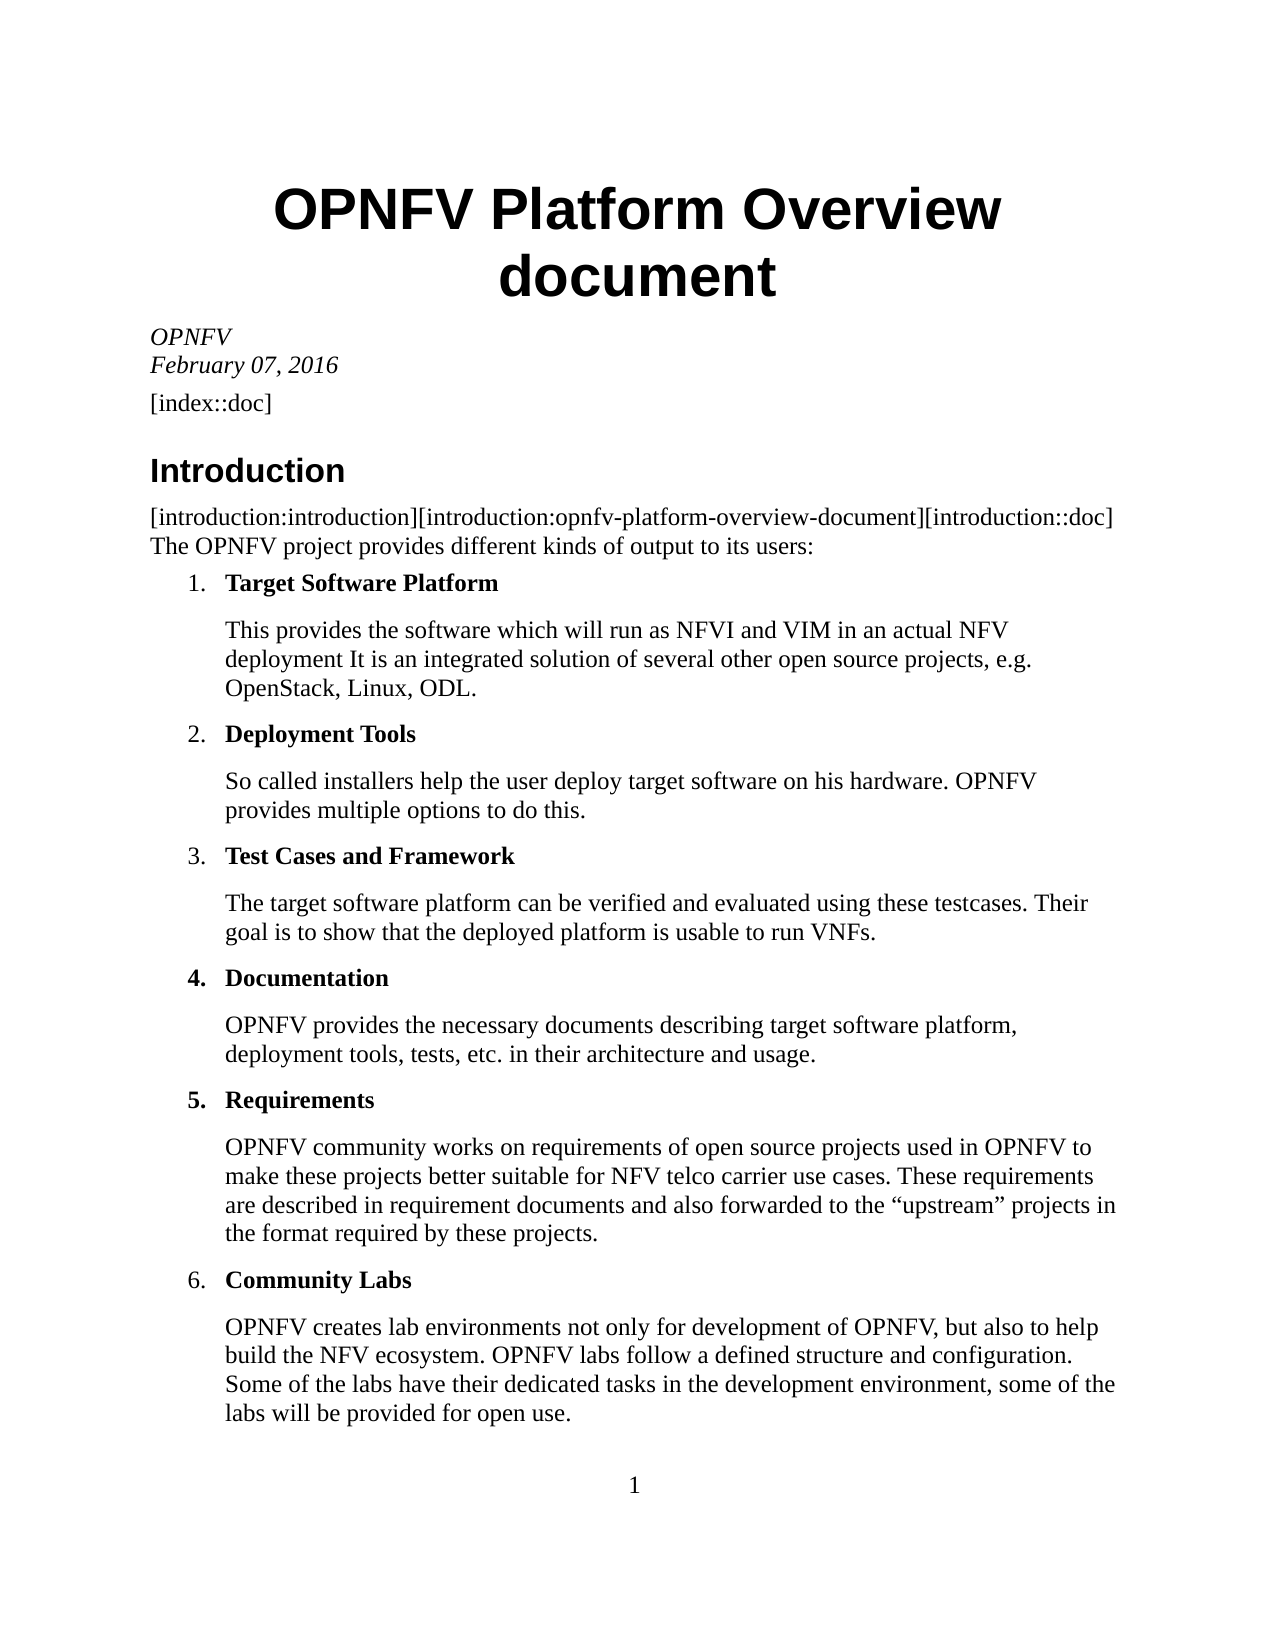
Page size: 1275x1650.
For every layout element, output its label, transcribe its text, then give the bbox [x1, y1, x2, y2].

list Requirements [187, 1086, 1125, 1114]
list So called installers help the user deploy target software on his hardware. OPNFV provides multiple options to do this. [187, 766, 1125, 823]
list Documentation [187, 963, 1125, 992]
text [index::doc] [150, 388, 1125, 417]
list This provides the software which will run as NFVI and VIM in an actual NFV deployment It is an integrated solution of several other open source projects, e.g. OpenStack, Linux, ODL. [187, 615, 1125, 701]
list Deployment Tools [187, 719, 1125, 748]
list Community Labs [187, 1265, 1125, 1294]
subtitle Introduction [150, 451, 1125, 489]
text February 07, 2016 [150, 350, 1125, 379]
list OPNFV community works on requirements of open source projects used in OPNFV to make these projects better suitable for NFV telco carrier use cases. These requirements are described in requirement documents and also forwarded to the “upstream” projects in the format required by these projects. [187, 1132, 1125, 1247]
list Test Cases and Framework [187, 841, 1125, 870]
text [introduction:introduction][introduction:opnfv-platform-overview-document][introduction::doc] The OPNFV project provides different kinds of output to its users: [150, 502, 1125, 559]
list Target Software Platform [187, 568, 1125, 597]
title OPNFV Platform Overview document [150, 175, 1125, 309]
text OPNFV [150, 322, 1125, 350]
list OPNFV creates lab environments not only for development of OPNFV, but also to help build the NFV ecosystem. OPNFV labs follow a defined structure and configuration. Some of the labs have their dedicated tasks in the development environment, some of the labs will be provided for open use. [187, 1312, 1125, 1427]
list OPNFV provides the necessary documents describing target software platform, deployment tools, tests, etc. in their architecture and usage. [187, 1010, 1125, 1068]
list The target software platform can be verified and evaluated using these testcases. Their goal is to show that the deployed platform is usable to run VNFs. [187, 888, 1125, 946]
